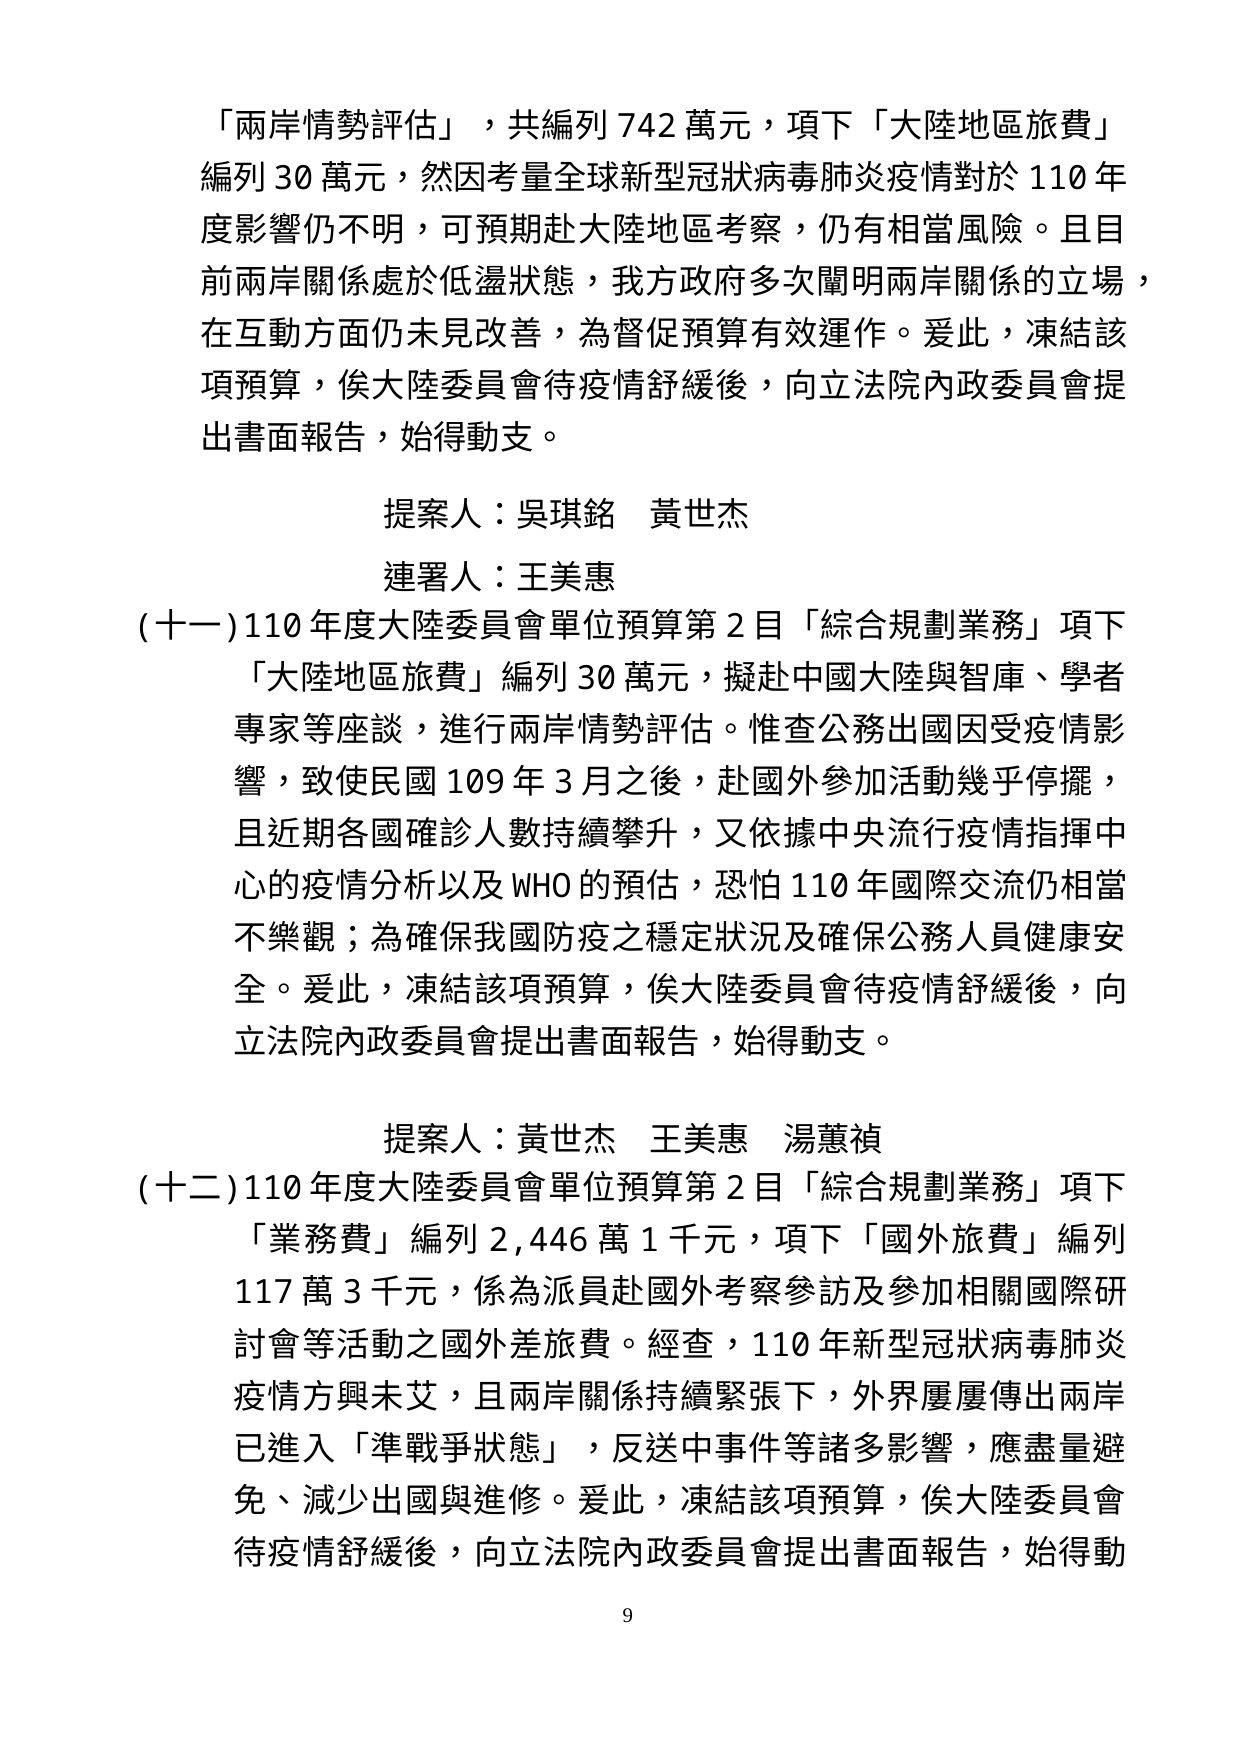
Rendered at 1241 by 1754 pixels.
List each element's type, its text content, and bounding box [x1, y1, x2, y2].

text 提案人：吳琪銘 黃世杰 [383, 471, 1127, 533]
text (十二)110年度大陸委員會單位預算第2目「綜合規劃業務」項下「業務費」編列2,446萬1千元，項下「國外旅費」編列117萬3千元，係為派員赴國外考察參訪及參加相關國際研討會等活動之國外差旅費。經查，110年新型冠狀病毒肺炎疫情方興未艾，且兩岸關係持續緊張下，外界屢屢傳出兩岸已進入「準戰爭狀態」，反送中事件等諸多影響，應盡量避免、減少出國與進修。爰此，凍結該項預算，俟大陸委員會待疫情舒緩後，向立法院內政委員會提出書面報告，始得動 [133, 1158, 1127, 1575]
text 提案人：黃世杰 王美惠 湯蕙禎 [383, 1096, 1127, 1158]
text 連署人：王美惠 [383, 533, 1127, 596]
text (十) 110年度大陸委員會單位預算第2目「綜合規劃業務」項下「兩岸情勢評估」，共編列742萬元，項下「大陸地區旅費」編列30萬元，然因考量全球新型冠狀病毒肺炎疫情對於110年度影響仍不明，可預期赴大陸地區考察，仍有相當風險。且目前兩岸關係處於低盪狀態，我方政府多次闡明兩岸關係的立場，在互動方面仍未見改善，為督促預算有效運作。爰此，凍結該項預算，俟大陸委員會待疫情舒緩後，向立法院內政委員會提出書面報告，始得動支。 [133, 96, 1127, 460]
text (十一)110年度大陸委員會單位預算第2目「綜合規劃業務」項下「大陸地區旅費」編列30萬元，擬赴中國大陸與智庫、學者專家等座談，進行兩岸情勢評估。惟查公務出國因受疫情影響，致使民國109年3月之後，赴國外參加活動幾乎停擺，且近期各國確診人數持續攀升，又依據中央流行疫情指揮中心的疫情分析以及WHO的預估，恐怕110年國際交流仍相當不樂觀；為確保我國防疫之穩定狀況及確保公務人員健康安全。爰此，凍結該項預算，俟大陸委員會待疫情舒緩後，向立法院內政委員會提出書面報告，始得動支。 [133, 596, 1127, 1064]
